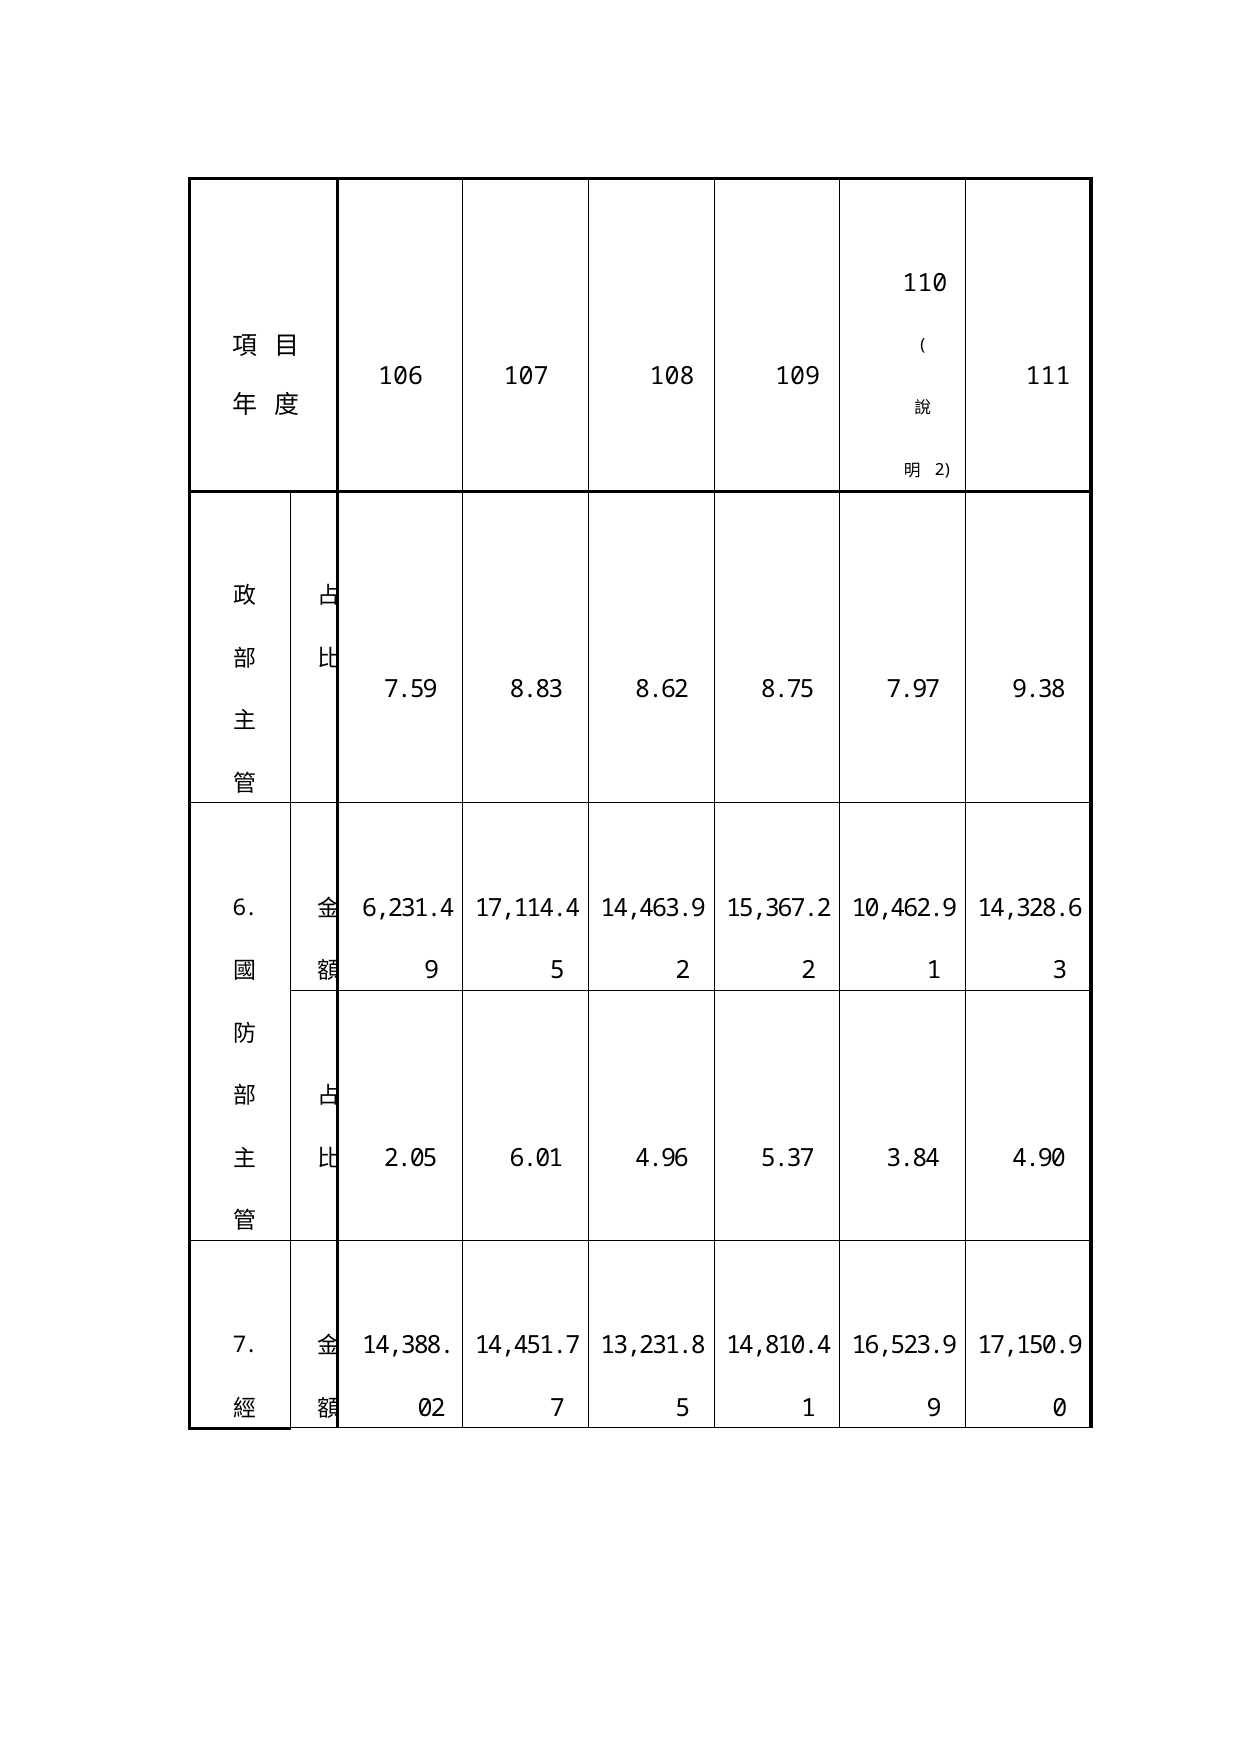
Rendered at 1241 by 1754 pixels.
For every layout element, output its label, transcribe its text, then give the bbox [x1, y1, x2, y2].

table_cell 17,114.45 [463, 803, 588, 990]
table_cell 金額 [291, 803, 336, 990]
table_cell 16,523.99 [840, 1241, 965, 1427]
table_cell 4.90 [966, 991, 1089, 1240]
table_cell 金額 [291, 1241, 336, 1427]
table_cell 14,463.92 [589, 803, 714, 990]
table_header 項目 年度 [191, 180, 336, 490]
table_cell 14,328.63 [966, 803, 1089, 990]
table_cell 10,462.91 [840, 803, 965, 990]
table_cell 17,150.90 [966, 1241, 1089, 1427]
table_header 111 [966, 180, 1089, 490]
table_cell 13,231.85 [589, 1241, 714, 1427]
table_cell 8.83 [463, 493, 588, 802]
table_header 108 [589, 180, 714, 490]
table_cell 占比 [291, 991, 336, 1240]
table_cell 14,451.77 [463, 1241, 588, 1427]
table_cell 7.97 [840, 493, 965, 802]
table_cell 14,810.41 [715, 1241, 839, 1427]
table_cell 政部主管 [191, 493, 290, 802]
table_cell 8.75 [715, 493, 839, 802]
table_header 106 [339, 180, 462, 490]
table_cell 15,367.22 [715, 803, 839, 990]
table_cell 3.84 [840, 991, 965, 1240]
table_cell 8.62 [589, 493, 714, 802]
table_cell 5.37 [715, 991, 839, 1240]
table_header 107 [463, 180, 588, 490]
table_cell 6.國防部主管 [191, 803, 290, 1240]
table_cell 14,388.02 [339, 1241, 462, 1427]
table_cell 2.05 [339, 991, 462, 1240]
table_cell 6,231.49 [339, 803, 462, 990]
table_cell 7.59 [339, 493, 462, 802]
table_cell 9.38 [966, 493, 1089, 802]
table_header 109 [715, 180, 839, 490]
table_cell 占比 [291, 493, 336, 802]
table_header 110(說明2) [840, 180, 965, 490]
table_cell 6.01 [463, 991, 588, 1240]
table_cell 7.經 [191, 1241, 290, 1427]
table_cell 4.96 [589, 991, 714, 1240]
